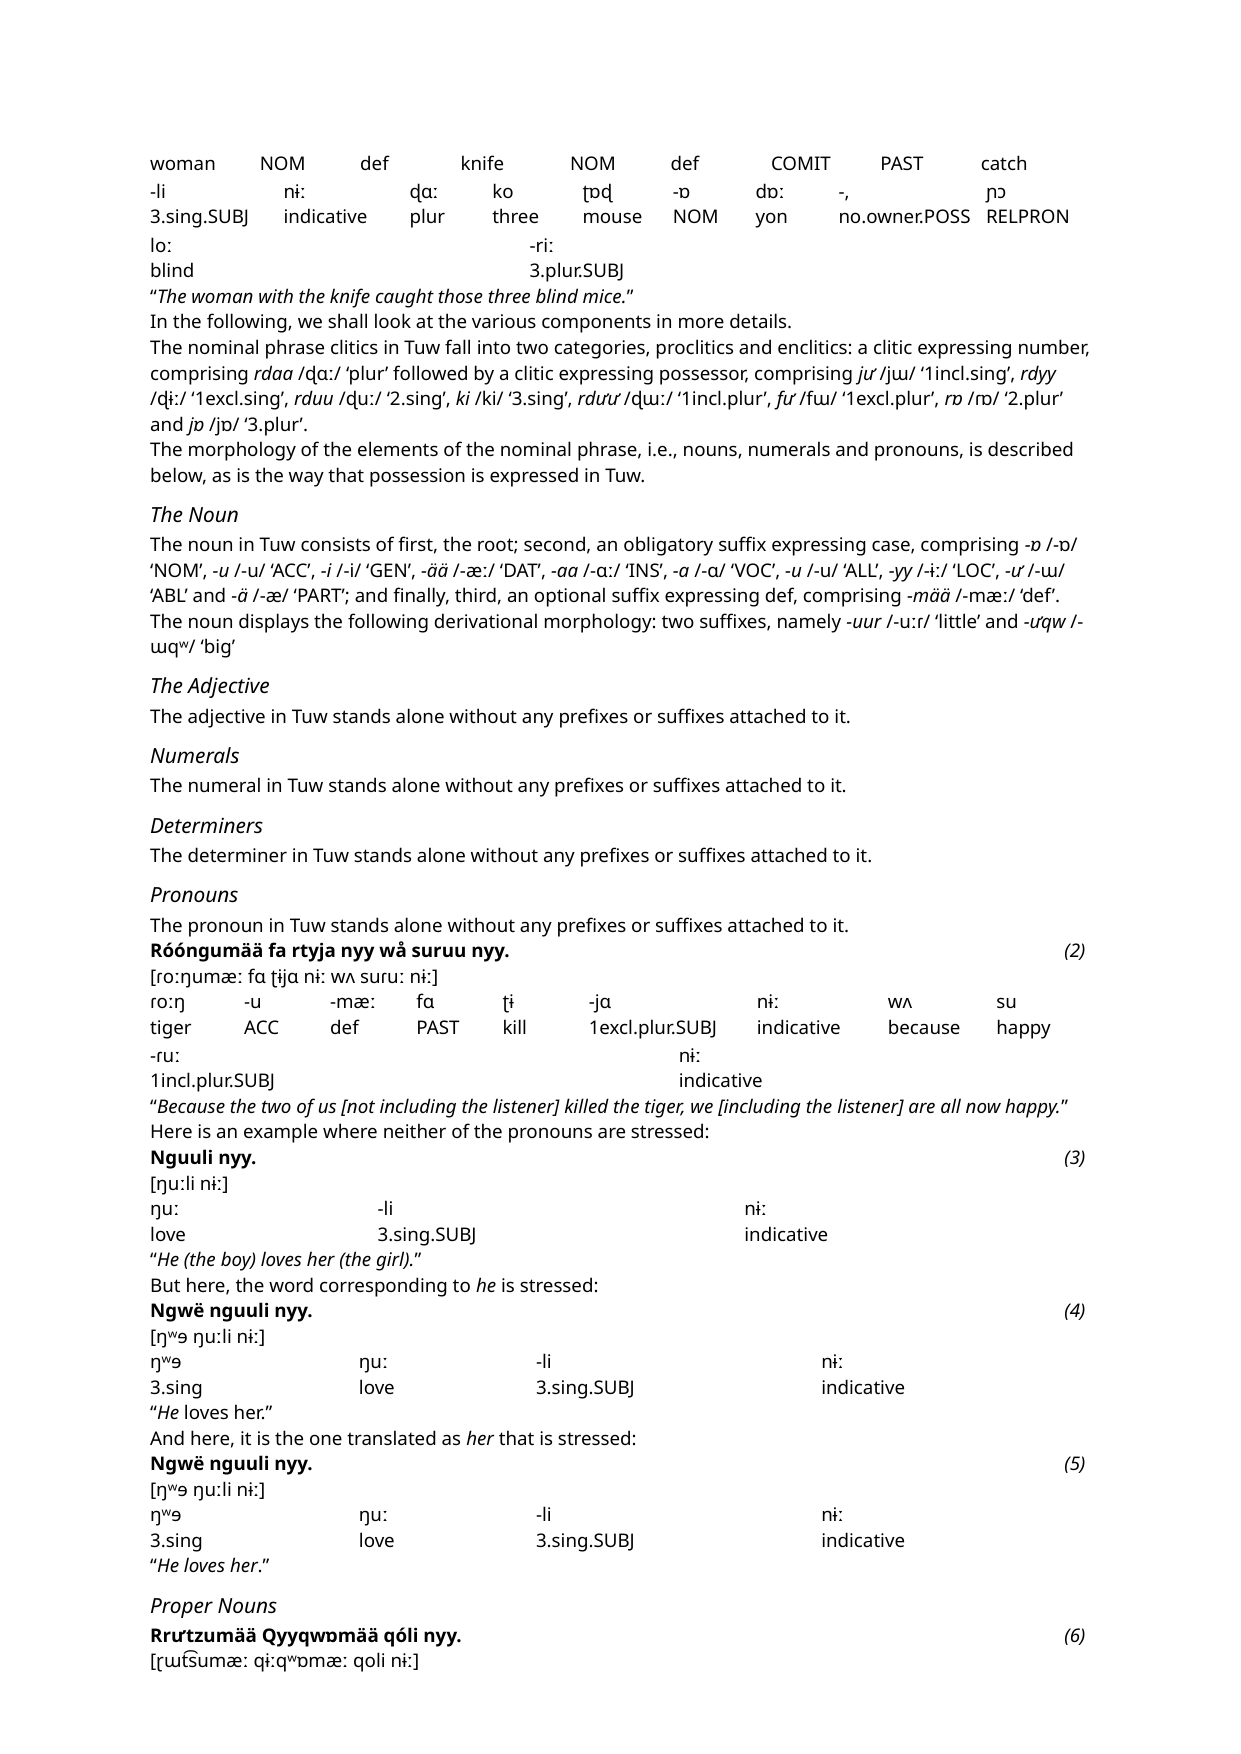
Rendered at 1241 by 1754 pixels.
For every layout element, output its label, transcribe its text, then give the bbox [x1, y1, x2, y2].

text Rrưtzumää Qyyqwɒmää qóli nyy. (6) [150, 1622, 1090, 1648]
text And here, it is the one translated as her that is stressed: [150, 1425, 1090, 1451]
table_header -mæː [330, 989, 416, 1014]
table_header su [996, 989, 1090, 1014]
table_header -u [244, 989, 330, 1014]
table_cell 3.sing [150, 1374, 359, 1399]
text The determiner in Tuw stands alone without any prefixes or suffixes attached to it. [150, 842, 1090, 868]
table_cell NOM [570, 150, 670, 176]
table_header nɨː [744, 1195, 1090, 1221]
table_cell 3.sing [150, 1527, 359, 1553]
table_cell 3.sing.SUBJ [536, 1527, 821, 1553]
table_header ʈɨ [502, 989, 588, 1014]
table_cell happy [996, 1014, 1090, 1039]
table_cell PAST [880, 150, 981, 176]
table_header -ɾuː [150, 1042, 678, 1068]
table_cell ACC [244, 1014, 330, 1039]
text “He (the boy) loves her (the girl).” [150, 1246, 1090, 1272]
text The pronoun in Tuw stands alone without any prefixes or suffixes attached to it. [150, 912, 1090, 937]
table_header -riː [529, 232, 1090, 258]
table_header ŋuː [359, 1502, 536, 1527]
text But here, the word corresponding to he is stressed: [150, 1272, 1090, 1297]
text Nguuli nyy. (3) [150, 1144, 1090, 1170]
table_header ŋuː [359, 1349, 536, 1374]
text [ŋʷɘ ŋuːli nɨː] [150, 1476, 1090, 1502]
table_header ŋuː [150, 1195, 377, 1221]
text “He loves her.” [150, 1399, 1090, 1425]
table_header -ɒ [673, 178, 755, 204]
text Ngwë nguuli nyy. (5) [150, 1451, 1090, 1476]
table_cell def [670, 150, 771, 176]
table_cell knife [460, 150, 570, 176]
table_header ŋʷɘ [150, 1502, 359, 1527]
table_cell indicative [283, 204, 409, 229]
table_cell RELPRON [986, 204, 1090, 229]
text The numeral in Tuw stands alone without any prefixes or suffixes attached to it. [150, 773, 1090, 798]
table_cell catch [981, 150, 1090, 176]
subtitle Determiners [150, 811, 1090, 839]
text Ngwë nguuli nyy. (4) [150, 1297, 1090, 1323]
text “He loves her.” [150, 1553, 1090, 1578]
table_header -li [150, 178, 283, 204]
table_cell 3.sing.SUBJ [378, 1221, 744, 1246]
table_header ɖɑː [409, 178, 492, 204]
table_cell love [150, 1221, 377, 1246]
subtitle The Adjective [150, 672, 1090, 700]
table_cell def [330, 1014, 416, 1039]
text The nominal phrase clitics in Tuw fall into two categories, proclitics and enclitics: a clitic expressing number, comprising rdaa /ɖɑː/ ‘plur’ followed by a clitic expressing possessor, comprising jư /jɯ/ ‘1incl.sing’, rdyy /ɖɨː/ ‘1excl.sing’, rduu /ɖuː/ ‘2.sing’, ki /ki/ ‘3.sing’, rdưư /ɖɯː/ ‘1incl.plur’, fư /fɯ/ ‘1excl.plur’, rɒ /ɾɒ/ ‘2.plur’ and jɒ /jɒ/ ‘3.plur’. [150, 334, 1090, 436]
table_cell tiger [150, 1014, 244, 1039]
text The noun in Tuw consists of first, the root; second, an obligatory suffix expressing case, comprising -ɒ /-ɒ/ ‘NOM’, -u /-u/ ‘ACC’, -i /-i/ ‘GEN’, -ää /-æː/ ‘DAT’, -aa /-ɑː/ ‘INS’, -a /-ɑ/ ‘VOC’, -u /-u/ ‘ALL’, -yy /-ɨː/ ‘LOC’, -ư /-ɯ/ ‘ABL’ and -ä /-æ/ ‘PART’; and finally, third, an optional suffix expressing def, comprising -mää /-mæː/ ‘def’. [150, 531, 1090, 608]
table_cell def [360, 150, 460, 176]
text [ɽɯt͡sumæː qɨːqʷɒmæː qoli nɨː] [150, 1648, 1090, 1673]
table_cell indicative [821, 1374, 1090, 1399]
table_cell 1incl.plur.SUBJ [150, 1068, 678, 1093]
table_cell 3.sing.SUBJ [150, 204, 283, 229]
table_cell love [359, 1527, 536, 1553]
subtitle Proper Nouns [150, 1591, 1090, 1619]
text The morphology of the elements of the nominal phrase, i.e., nouns, numerals and pronouns, is described below, as is the way that possession is expressed in Tuw. [150, 436, 1090, 487]
table_cell kill [502, 1014, 588, 1039]
table_header -li [536, 1502, 821, 1527]
text “The woman with the knife caught those three blind mice.” [150, 283, 1090, 309]
subtitle Numerals [150, 741, 1090, 769]
table_header -li [378, 1195, 744, 1221]
table_cell COMIT [771, 150, 880, 176]
table_cell 3.sing.SUBJ [536, 1374, 821, 1399]
table_cell NOM [673, 204, 755, 229]
table_header -li [536, 1349, 821, 1374]
subtitle Pronouns [150, 880, 1090, 909]
table_cell three [492, 204, 582, 229]
table_header dɒː [755, 178, 838, 204]
text [ŋuːli nɨː] [150, 1170, 1090, 1195]
table_header wʌ [888, 989, 996, 1014]
table_cell no.owner.POSS [838, 204, 986, 229]
table_cell NOM [260, 150, 360, 176]
table_cell love [359, 1374, 536, 1399]
table_cell blind [150, 258, 529, 283]
table_header nɨː [679, 1042, 1090, 1068]
table_cell because [888, 1014, 996, 1039]
table_header fɑ [416, 989, 502, 1014]
table_header ɲɔ [986, 178, 1090, 204]
table_header ko [492, 178, 582, 204]
table_header ʈɒɖ [582, 178, 673, 204]
table_cell yon [755, 204, 838, 229]
table_header ɾoːŋ [150, 989, 244, 1014]
table_cell indicative [744, 1221, 1090, 1246]
table_cell PAST [416, 1014, 502, 1039]
text The adjective in Tuw stands alone without any prefixes or suffixes attached to it. [150, 703, 1090, 729]
text Here is an example where neither of the pronouns are stressed: [150, 1119, 1090, 1144]
text “Because the two of us [not including the listener] killed the tiger, we [including the listener] are all now happy.” [150, 1093, 1090, 1119]
table_cell mouse [582, 204, 673, 229]
text [ŋʷɘ ŋuːli nɨː] [150, 1323, 1090, 1348]
table_cell plur [409, 204, 492, 229]
table_cell indicative [821, 1527, 1090, 1553]
table_cell indicative [757, 1014, 888, 1039]
text [ɾoːŋumæː fɑ ʈɨjɑ nɨː wʌ suɾuː nɨː] [150, 963, 1090, 988]
table_cell woman [150, 150, 259, 176]
text The noun displays the following derivational morphology: two suffixes, namely -uur /-uːɾ/ ‘little’ and -ưqw /-ɯqʷ/ ‘big’ [150, 608, 1090, 659]
table_header ŋʷɘ [150, 1349, 359, 1374]
table_cell indicative [679, 1068, 1090, 1093]
table_header nɨː [283, 178, 409, 204]
table_header -jɑ [589, 989, 757, 1014]
table_header nɨː [757, 989, 888, 1014]
subtitle The Noun [150, 500, 1090, 528]
table_cell 3.plur.SUBJ [529, 258, 1090, 283]
table_cell 1excl.plur.SUBJ [589, 1014, 757, 1039]
table_header loː [150, 232, 529, 258]
table_header nɨː [821, 1349, 1090, 1374]
table_header -, [838, 178, 986, 204]
table_header nɨː [821, 1502, 1090, 1527]
text Róóngumää fa rtyja nyy wå suruu nyy. (2) [150, 937, 1090, 963]
text In the following, we shall look at the various components in more details. [150, 309, 1090, 334]
